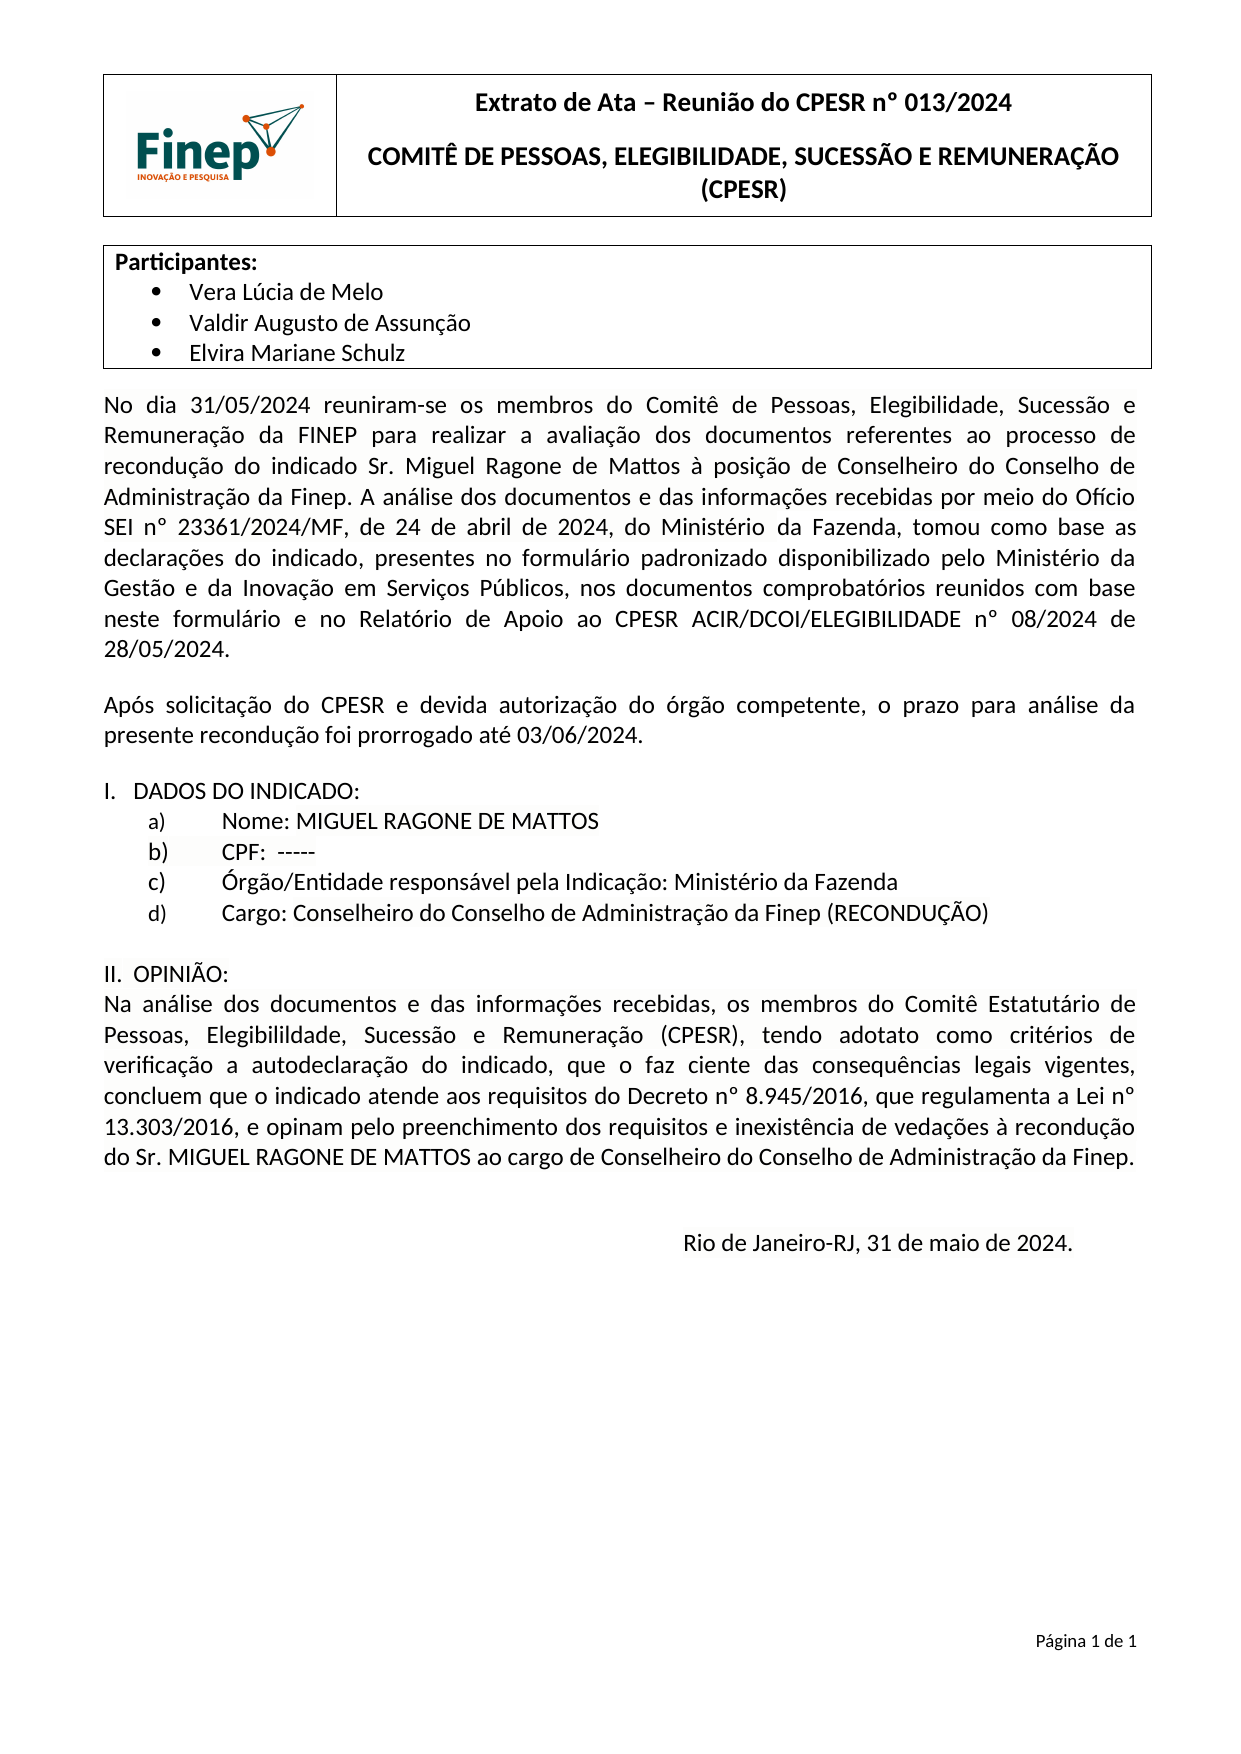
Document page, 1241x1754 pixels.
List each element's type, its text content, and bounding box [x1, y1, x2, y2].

table_header Participantes: Vera Lúcia de Melo Valdir Augusto de Assunção Elvira Mariane Schulz [104, 246, 1151, 368]
text I. DADOS DO INDICADO: [103, 775, 1137, 805]
list OPINIÃO: [103, 958, 1137, 988]
text Na análise dos documentos e das informações recebidas, os membros do Comitê Estatutário de Pessoas, Elegibilildade, Sucessão e Remuneração (CPESR), tendo adotato como critérios de verificação a autodeclaração do indicado, que o faz ciente das consequências legais vigentes, concluem que o indicado atende aos requisitos do Decreto nº 8.945/2016, que regulamenta a Lei nº 13.303/2016, e opinam pelo preenchimento dos requisitos e inexistência de vedações à recondução do Sr. MIGUEL RAGONE DE MATTOS ao cargo de Conselheiro do Conselho de Administração da Finep. [103, 988, 1137, 1172]
list CPF: ----- [148, 836, 1137, 866]
text Após solicitação do CPESR e devida autorização do órgão competente, o prazo para análise da presente recondução foi prorrogado até 03/06/2024. [103, 689, 1137, 750]
list Nome: MIGUEL RAGONE DE MATTOS [148, 805, 1137, 836]
text No dia 31/05/2024 reuniram-se os membros do Comitê de Pessoas, Elegibilidade, Sucessão e Remuneração da FINEP para realizar a avaliação dos documentos referentes ao processo de recondução do indicado Sr. Miguel Ragone de Mattos à posição de Conselheiro do Conselho de Administração da Finep. A análise dos documentos e das informações recebidas por meio do Ofício SEI nº 23361/2024/MF, de 24 de abril de 2024, do Ministério da Fazenda, tomou como base as declarações do indicado, presentes no formulário padronizado disponibilizado pelo Ministério da Gestão e da Inovação em Serviços Públicos, nos documentos comprobatórios reunidos com base neste formulário e no Relatório de Apoio ao CPESR ACIR/DCOI/ELEGIBILIDADE nº 08/2024 de 28/05/2024. [103, 389, 1137, 664]
list Órgão/Entidade responsável pela Indicação: Ministério da Fazenda [148, 866, 1137, 897]
list Rio de Janeiro-RJ, 31 de maio de 2024. [546, 1227, 1137, 1258]
list Cargo: Conselheiro do Conselho de Administração da Finep (RECONDUÇÃO) [148, 897, 1137, 927]
